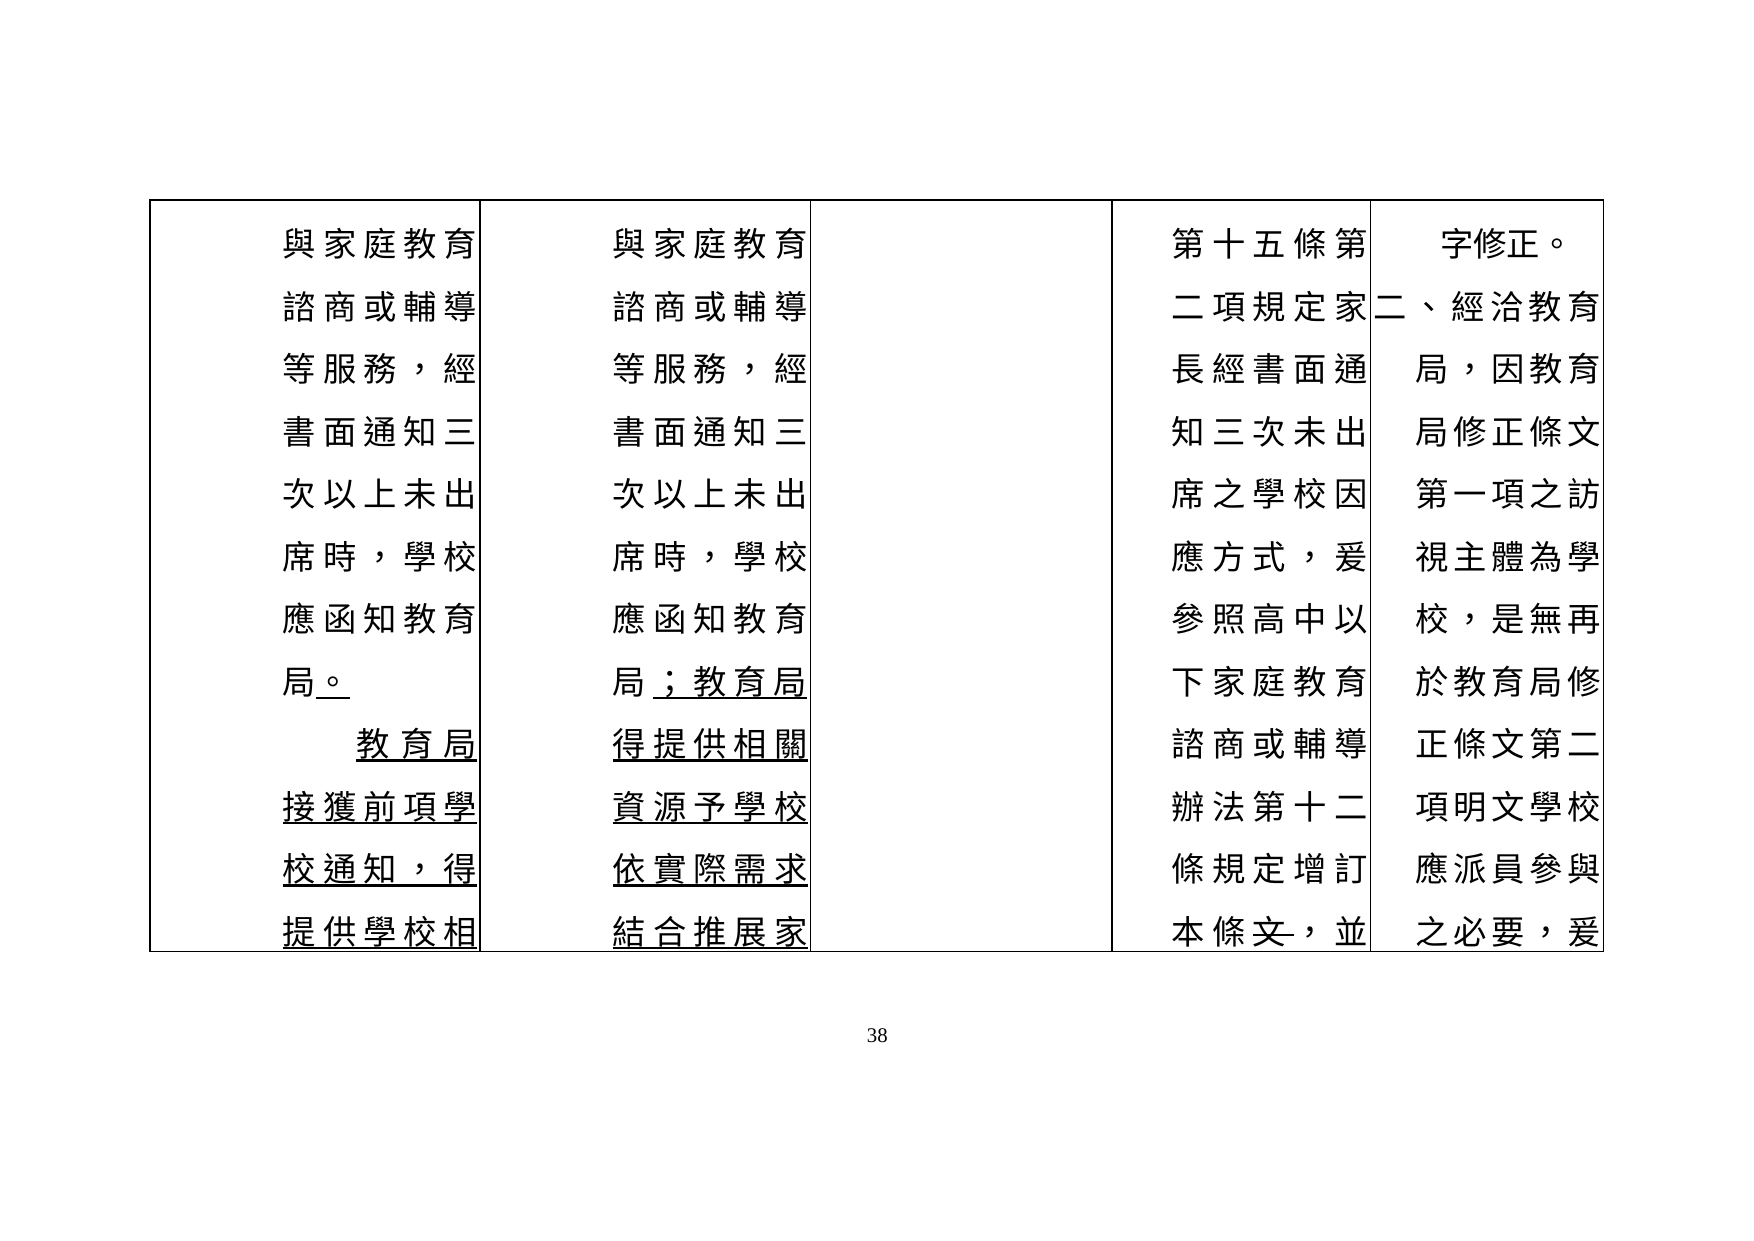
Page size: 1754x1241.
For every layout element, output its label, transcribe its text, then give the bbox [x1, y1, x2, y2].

table_cell 第十五條第二項規定家長經書面通知三次未出席之學校因應方式，爰參照高中以下家庭教育諮商或輔導辦法第十二條規定增訂本條文，並 [1113, 201, 1370, 951]
table_cell [811, 201, 1111, 951]
table_cell 與家庭教育諮商或輔導等服務，經書面通知三次以上未出席時，學校應函知教育局。 教育局接獲前項學校通知，得提供學校相 [151, 201, 479, 951]
table_cell 字修正。 二、經洽教育局，因教育局修正條文第一項之訪視主體為學校，是無再於教育局修正條文第二項明文學校應派員參與之必要，爰 [1371, 201, 1603, 951]
table_cell 與家庭教育諮商或輔導等服務，經書面通知三次以上未出席時，學校應函知教育局；教育局得提供相關資源予學校依實際需求結合推展家 [481, 201, 810, 951]
